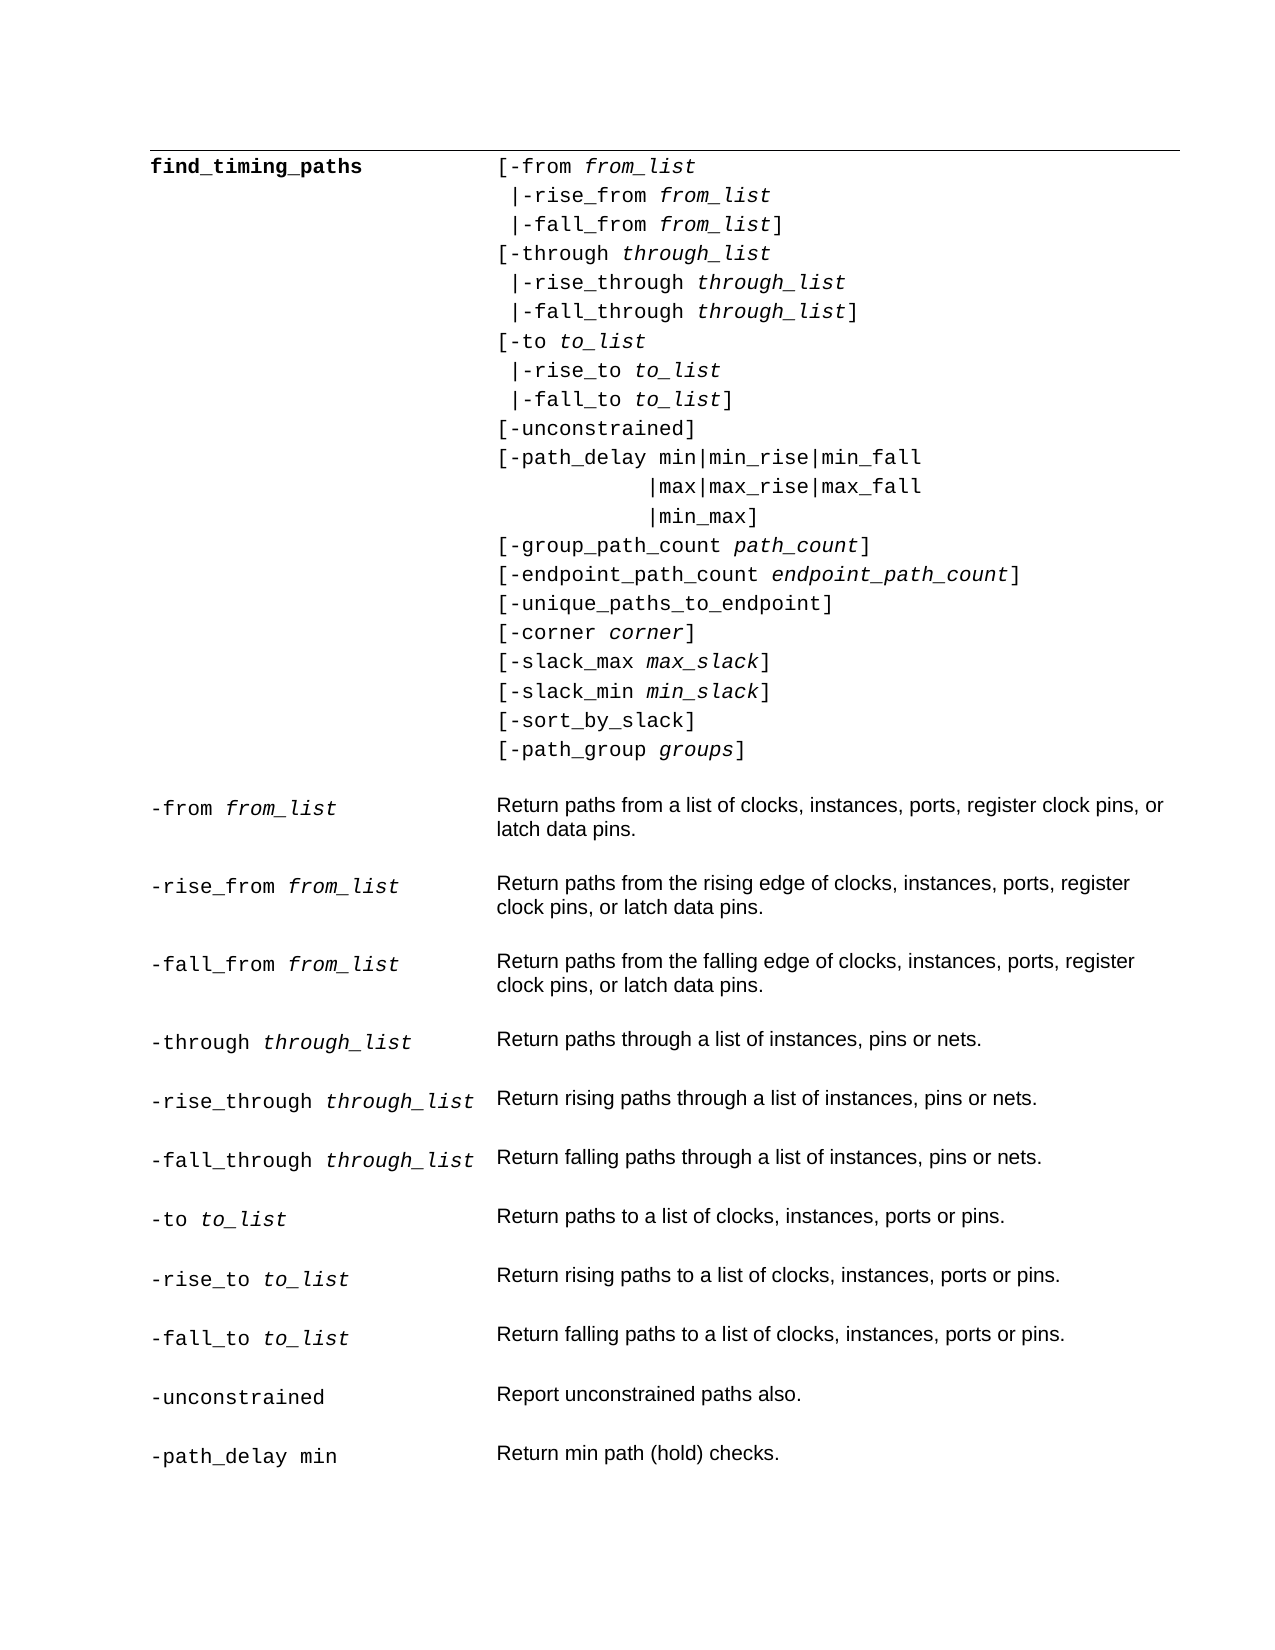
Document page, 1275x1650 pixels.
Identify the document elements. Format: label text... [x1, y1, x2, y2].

table_cell Return paths to a list of clocks, instances, ports or pins. [496, 1204, 1180, 1263]
table_cell -from from_list [150, 793, 496, 871]
table_header [-from from_list |-rise_from from_list |-fall_from from_list] [-through through_list |-rise_through through_list |-fall_through through_list] [-to to_list |-rise_to to_list |-fall_to to_list] [-unconstrained] [-path_delay min|min_rise|min_fall |max|max_rise|max_fall |min_max] [-group_path_count path_count] [-endpoint_path_count endpoint_path_count] [-unique_paths_to_endpoint] [-corner corner] [-slack_max max_slack] [-slack_min min_slack] [-sort_by_slack] [-path_group groups] [496, 151, 1180, 793]
table_cell Return paths from the falling edge of clocks, instances, ports, register clock pins, or latch data pins. [496, 949, 1180, 1026]
table_cell -fall_from from_list [150, 949, 496, 1026]
table_cell -rise_from from_list [150, 871, 496, 948]
table_cell -rise_to to_list [150, 1263, 496, 1322]
table_cell Return paths from a list of clocks, instances, ports, register clock pins, or latch data pins. [496, 793, 1180, 871]
table_cell -path_delay min [150, 1441, 496, 1500]
table_cell Return paths from the rising edge of clocks, instances, ports, register clock pins, or latch data pins. [496, 871, 1180, 948]
table_header find_timing_paths [150, 151, 496, 793]
table_cell Return min path (hold) checks. [496, 1441, 1180, 1500]
table_cell Return falling paths through a list of instances, pins or nets. [496, 1145, 1180, 1204]
table_cell -fall_through through_list [150, 1145, 496, 1204]
table_cell -to to_list [150, 1204, 496, 1263]
table_cell -fall_to to_list [150, 1322, 496, 1381]
table_cell Report unconstrained paths also. [496, 1381, 1180, 1441]
table_cell -rise_through through_list [150, 1086, 496, 1145]
table_cell -through through_list [150, 1026, 496, 1086]
table_cell Return paths through a list of instances, pins or nets. [496, 1026, 1180, 1086]
table_cell Return falling paths to a list of clocks, instances, ports or pins. [496, 1322, 1180, 1381]
table_cell -unconstrained [150, 1381, 496, 1441]
table_cell Return rising paths to a list of clocks, instances, ports or pins. [496, 1263, 1180, 1322]
table_cell Return rising paths through a list of instances, pins or nets. [496, 1086, 1180, 1145]
